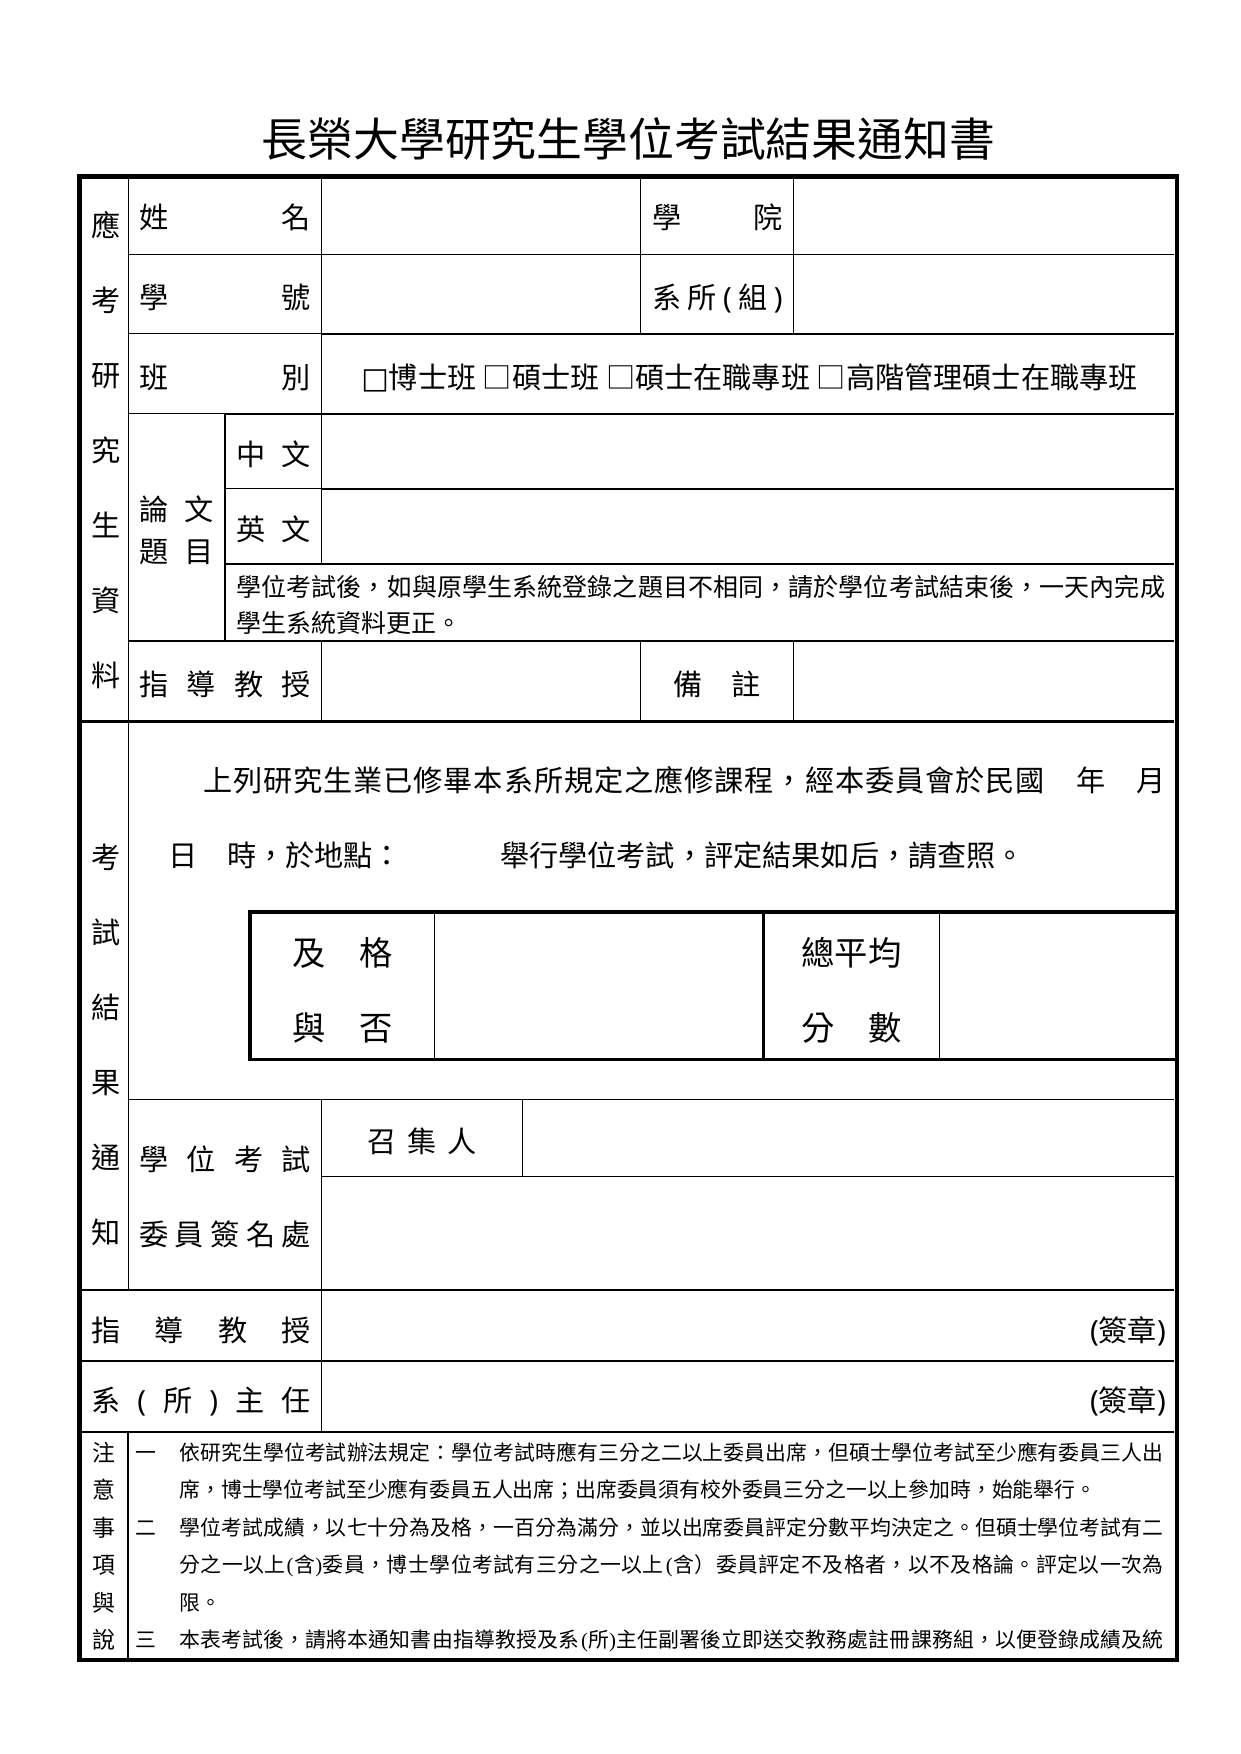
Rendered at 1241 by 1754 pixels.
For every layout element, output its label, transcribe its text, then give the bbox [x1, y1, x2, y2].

table_cell 學位考試後，如與原學生系統登錄之題目不相同，請於學位考試結束後，一天內完成學生系統資料更正。 [226, 563, 1175, 640]
table_cell 考試結果通知 [82, 723, 128, 1289]
table_cell □博士班 □碩士班 □碩士在職專班 □高階管理碩士在職專班 [322, 333, 1175, 413]
table_cell [322, 488, 1175, 563]
table_cell 班別 [129, 334, 321, 413]
table_cell 英文 [226, 489, 321, 563]
table_cell [322, 1176, 1175, 1289]
table_header [435, 914, 762, 1058]
table_cell 指導教授 [129, 642, 321, 720]
table_cell 學位考試 委員簽名處 [129, 1100, 321, 1289]
table_cell 指導教授 [82, 1291, 321, 1360]
text 長榮大學研究生學位考試結果通知書 [150, 99, 1106, 174]
table_header 應考研究生資料 [82, 179, 128, 720]
table_cell 中文 [226, 415, 321, 488]
table_cell 召集人 [322, 1100, 522, 1176]
table_header 學院 [641, 179, 793, 253]
table_cell 系(所)主任 [82, 1362, 321, 1431]
table_header 總平均 分 數 [765, 914, 939, 1058]
table_header [322, 179, 640, 253]
table_cell [523, 1099, 1175, 1176]
table_cell 上列研究生業已修畢本系所規定之應修課程，經本委員會於民國 年 月 日 時，於地點： 舉行學位考試，評定結果如后，請查照。 [129, 720, 1175, 1099]
table_header [794, 179, 1175, 253]
table_cell [322, 255, 640, 333]
table_header 姓名 [129, 179, 321, 253]
table_cell 論文 題目 [129, 414, 224, 640]
table_cell (簽章) [322, 1289, 1175, 1360]
table_cell 系所(組) [641, 255, 793, 333]
table_cell [322, 642, 640, 720]
table_cell 依研究生學位考試辦法規定：學位考試時應有三分之二以上委員出席，但碩士學位考試至少應有委員三人出席，博士學位考試至少應有委員五人出席；出席委員須有校外委員三分之一以上參加時，始能舉行。 學位考試成績，以七十分為及格，一百分為滿分，並以出席委員評定分數平均決定之。但碩士學位考試有二分之一以上(含)委員，博士學位考試有三分之一以上(含）委員評定不及格者，以不及格論。評定以一次為限。 本表考試後，請將本通知書由指導教授及系(所)主任副署後立即送交教務處註冊課務組，以便登錄成績及統 [129, 1431, 1175, 1658]
table_header 及 格 與 否 [252, 914, 434, 1058]
table_cell 注意事項與說 [82, 1433, 127, 1658]
table_cell [322, 413, 1175, 488]
table_cell 學號 [129, 255, 321, 333]
table_cell [794, 640, 1175, 720]
table_cell [794, 254, 1175, 333]
table_header [940, 914, 1175, 1058]
table_cell 備註 [641, 642, 793, 720]
table_cell (簽章) [322, 1360, 1175, 1431]
